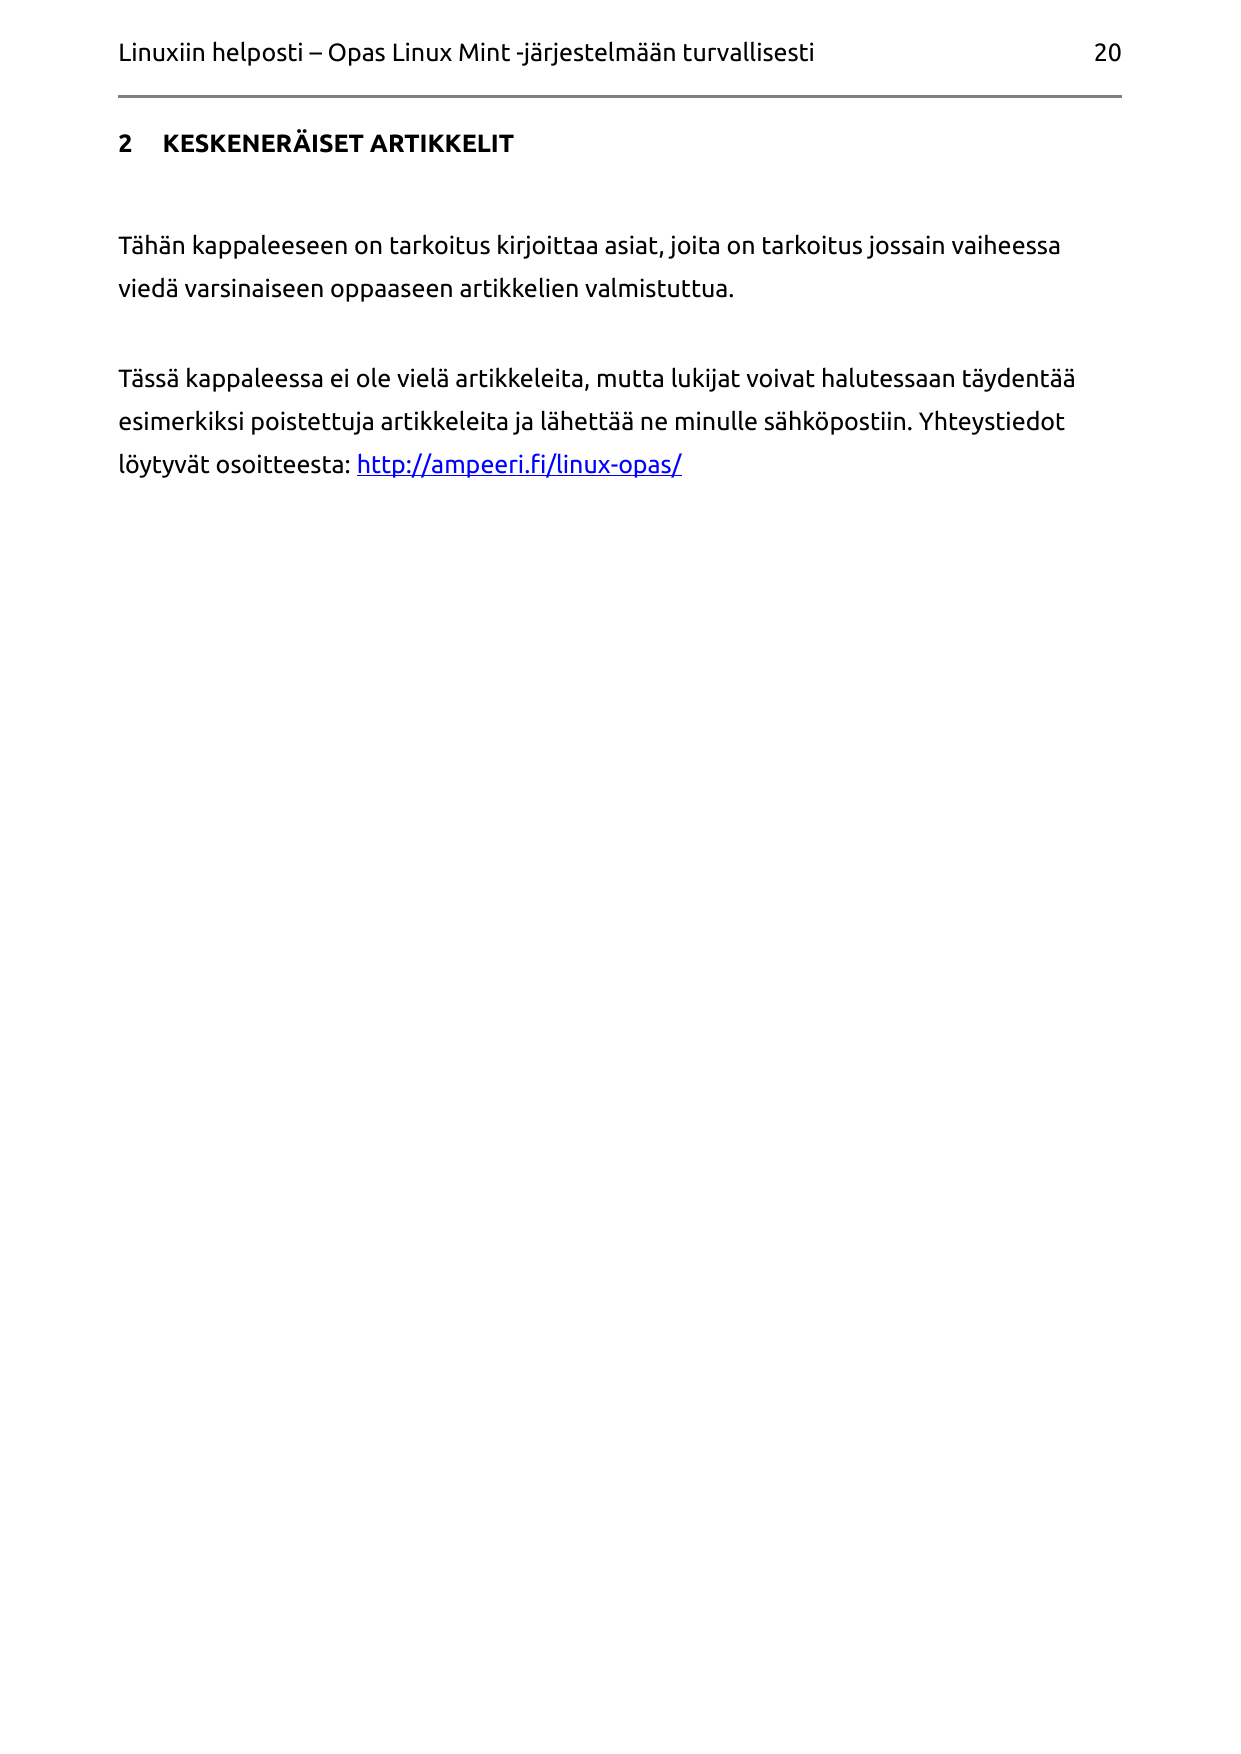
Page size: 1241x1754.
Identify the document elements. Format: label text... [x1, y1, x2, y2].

text Tähän kappaleeseen on tarkoitus kirjoittaa asiat, joita on tarkoitus jossain vaiheessa viedä varsinaiseen oppaaseen artikkelien valmistuttua. [118, 230, 1122, 302]
subtitle KESKENERÄISET ARTIKKELIT [118, 128, 1122, 157]
text Tässä kappaleessa ei ole vielä artikkeleita, mutta lukijat voivat halutessaan täydentää esimerkiksi poistettuja artikkeleita ja lähettää ne minulle sähköpostiin. Yhteystiedot löytyvät osoitteesta: http://ampeeri.fi/linux-opas/ [118, 364, 1122, 479]
